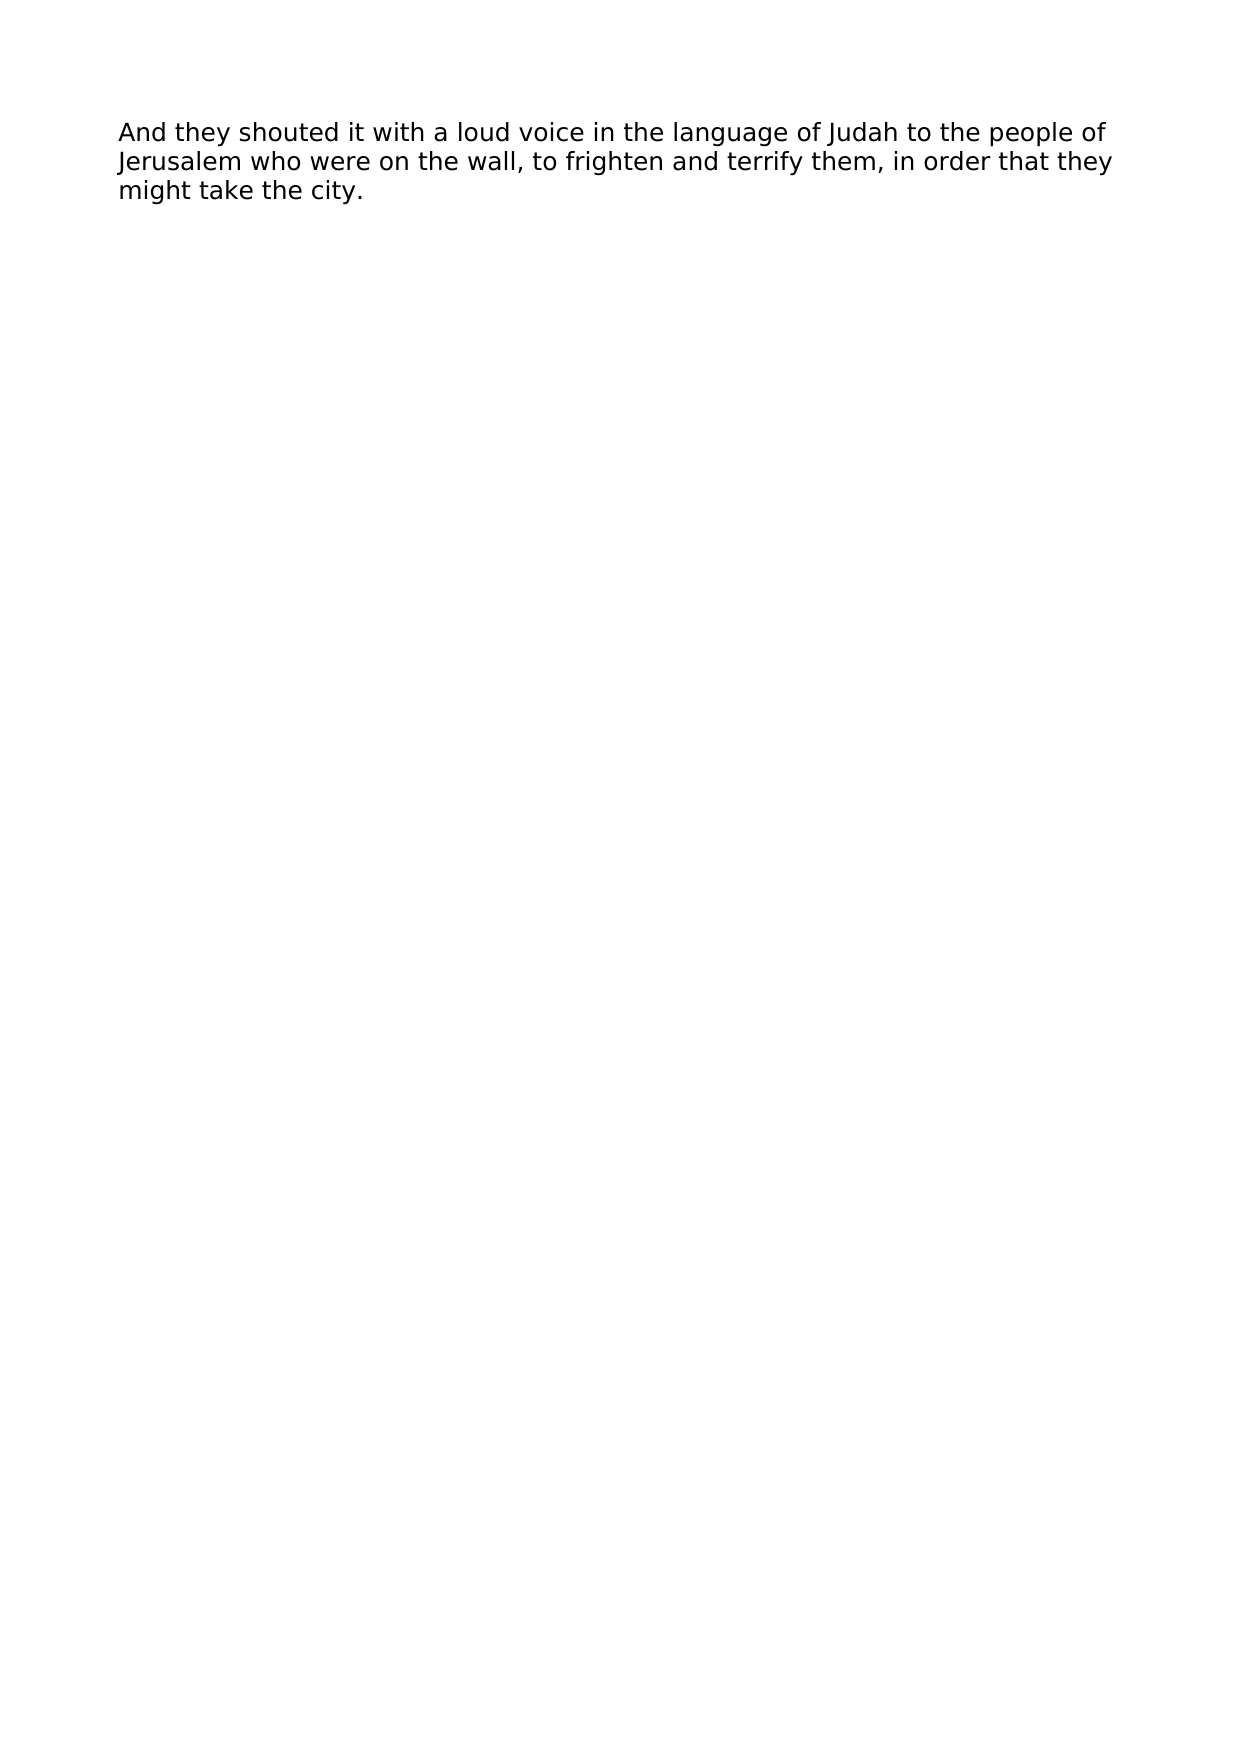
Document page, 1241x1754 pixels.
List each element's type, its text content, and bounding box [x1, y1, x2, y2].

text And they shouted it with a loud voice in the language of Judah to the people of Jerusalem who were on the wall, to frighten and terrify them, in order that they might take the city. [118, 118, 1122, 206]
